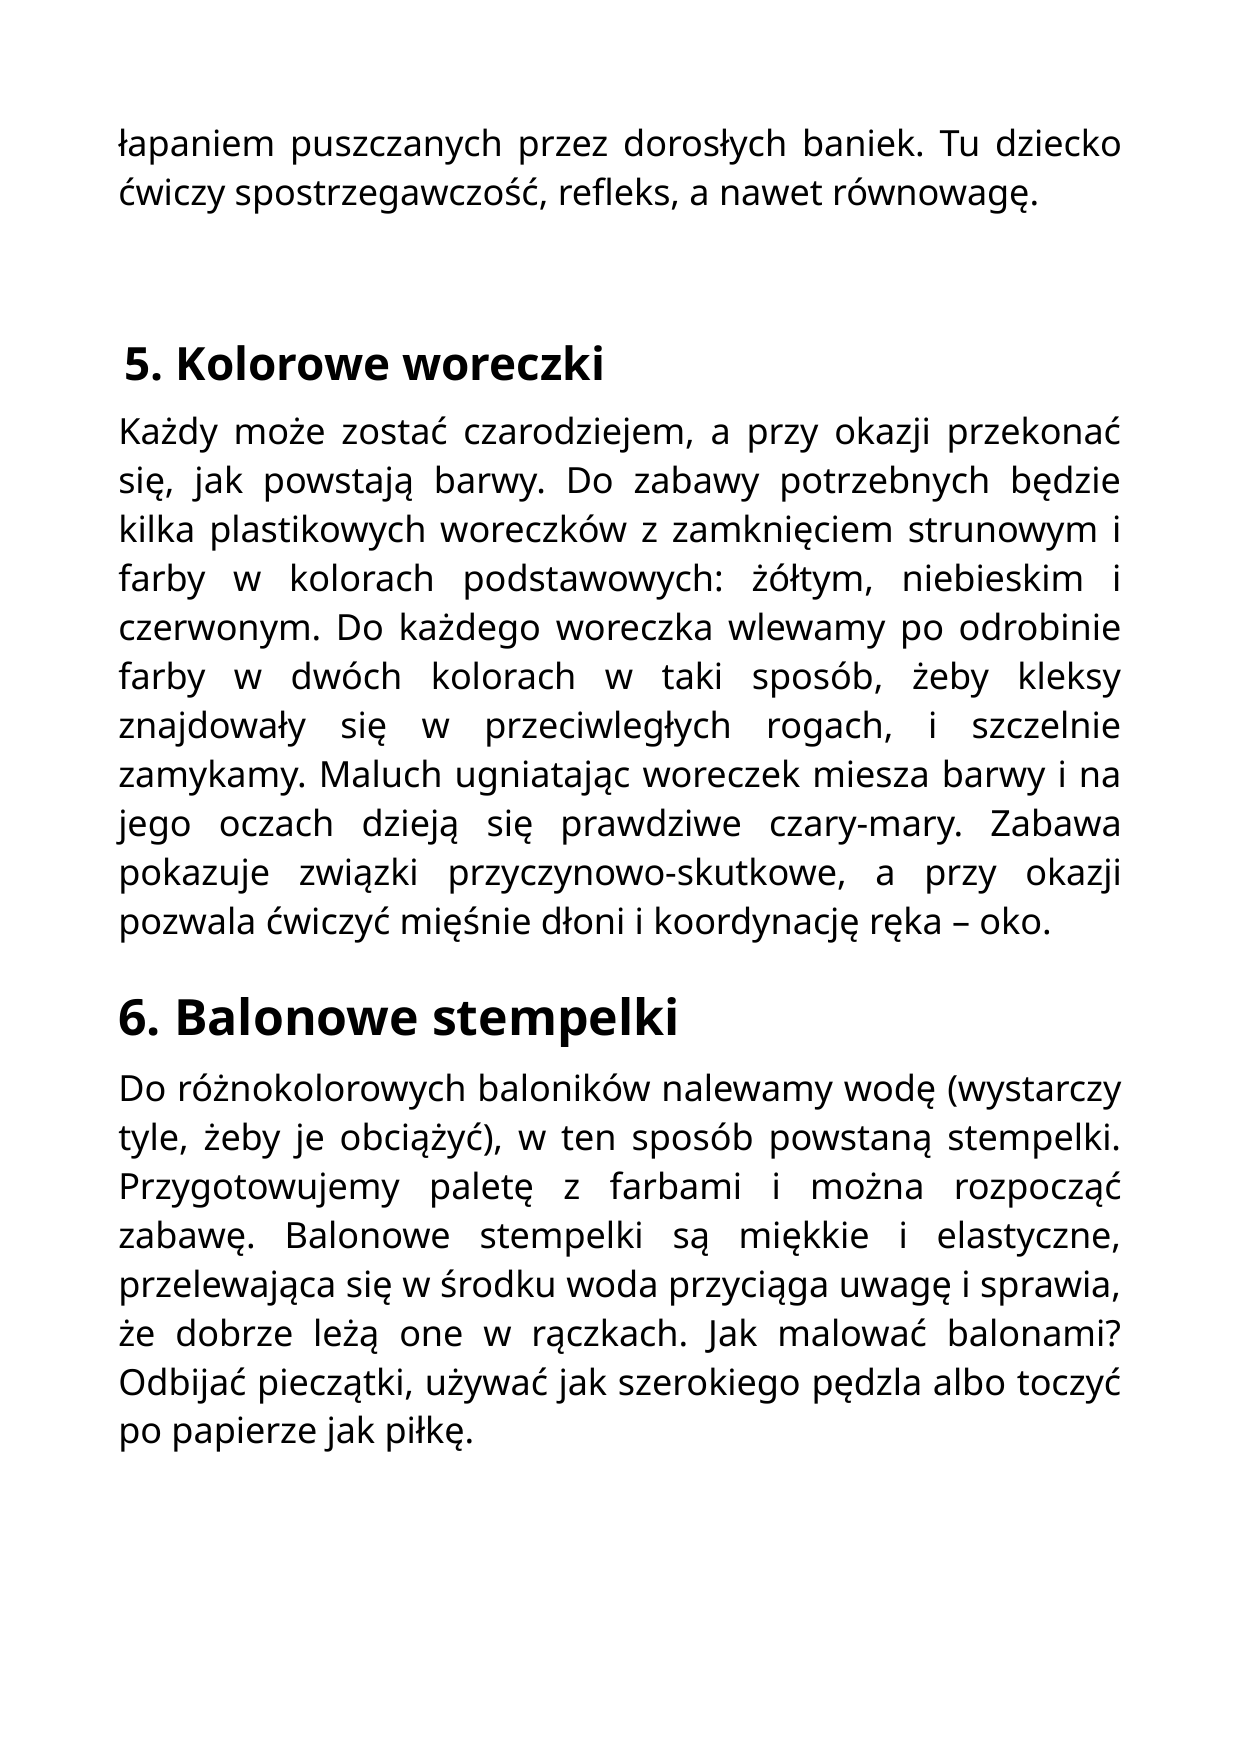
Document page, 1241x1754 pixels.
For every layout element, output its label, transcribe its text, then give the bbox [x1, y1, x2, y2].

text 5. Kolorowe woreczki [118, 331, 1122, 394]
subtitle 6. Balonowe stempelki [118, 982, 1122, 1050]
text Każdy może zostać czarodziejem, a przy okazji przekonać się, jak powstają barwy. Do zabawy potrzebnych będzie kilka plastikowych woreczków z zamknięciem strunowym i farby w kolorach podstawowych: żółtym, niebieskim i czerwonym. Do każdego woreczka wlewamy po odrobinie farby w dwóch kolorach w taki sposób, żeby kleksy znajdowały się w przeciwległych rogach, i szczelnie zamykamy. Maluch ugniatając woreczek miesza barwy i na jego oczach dzieją się prawdziwe czary-mary. Zabawa pokazuje związki przyczynowo-skutkowe, a przy okazji pozwala ćwiczyć mięśnie dłoni i koordynację ręka – oko. [118, 406, 1122, 945]
text Do różnokolorowych baloników nalewamy wodę (wystarczy tyle, żeby je obciążyć), w ten sposób powstaną stempelki. Przygotowujemy paletę z farbami i można rozpocząć zabawę. Balonowe stempelki są miękkie i elastyczne, przelewająca się w środku woda przyciąga uwagę i sprawia, że dobrze leżą one w rączkach. Jak malować balonami? Odbijać pieczątki, używać jak szerokiego pędzla albo toczyć po papierze jak piłkę. [118, 1063, 1122, 1454]
text łapaniem puszczanych przez dorosłych baniek. Tu dziecko ćwiczy spostrzegawczość, refleks, a nawet równowagę. [118, 118, 1122, 216]
